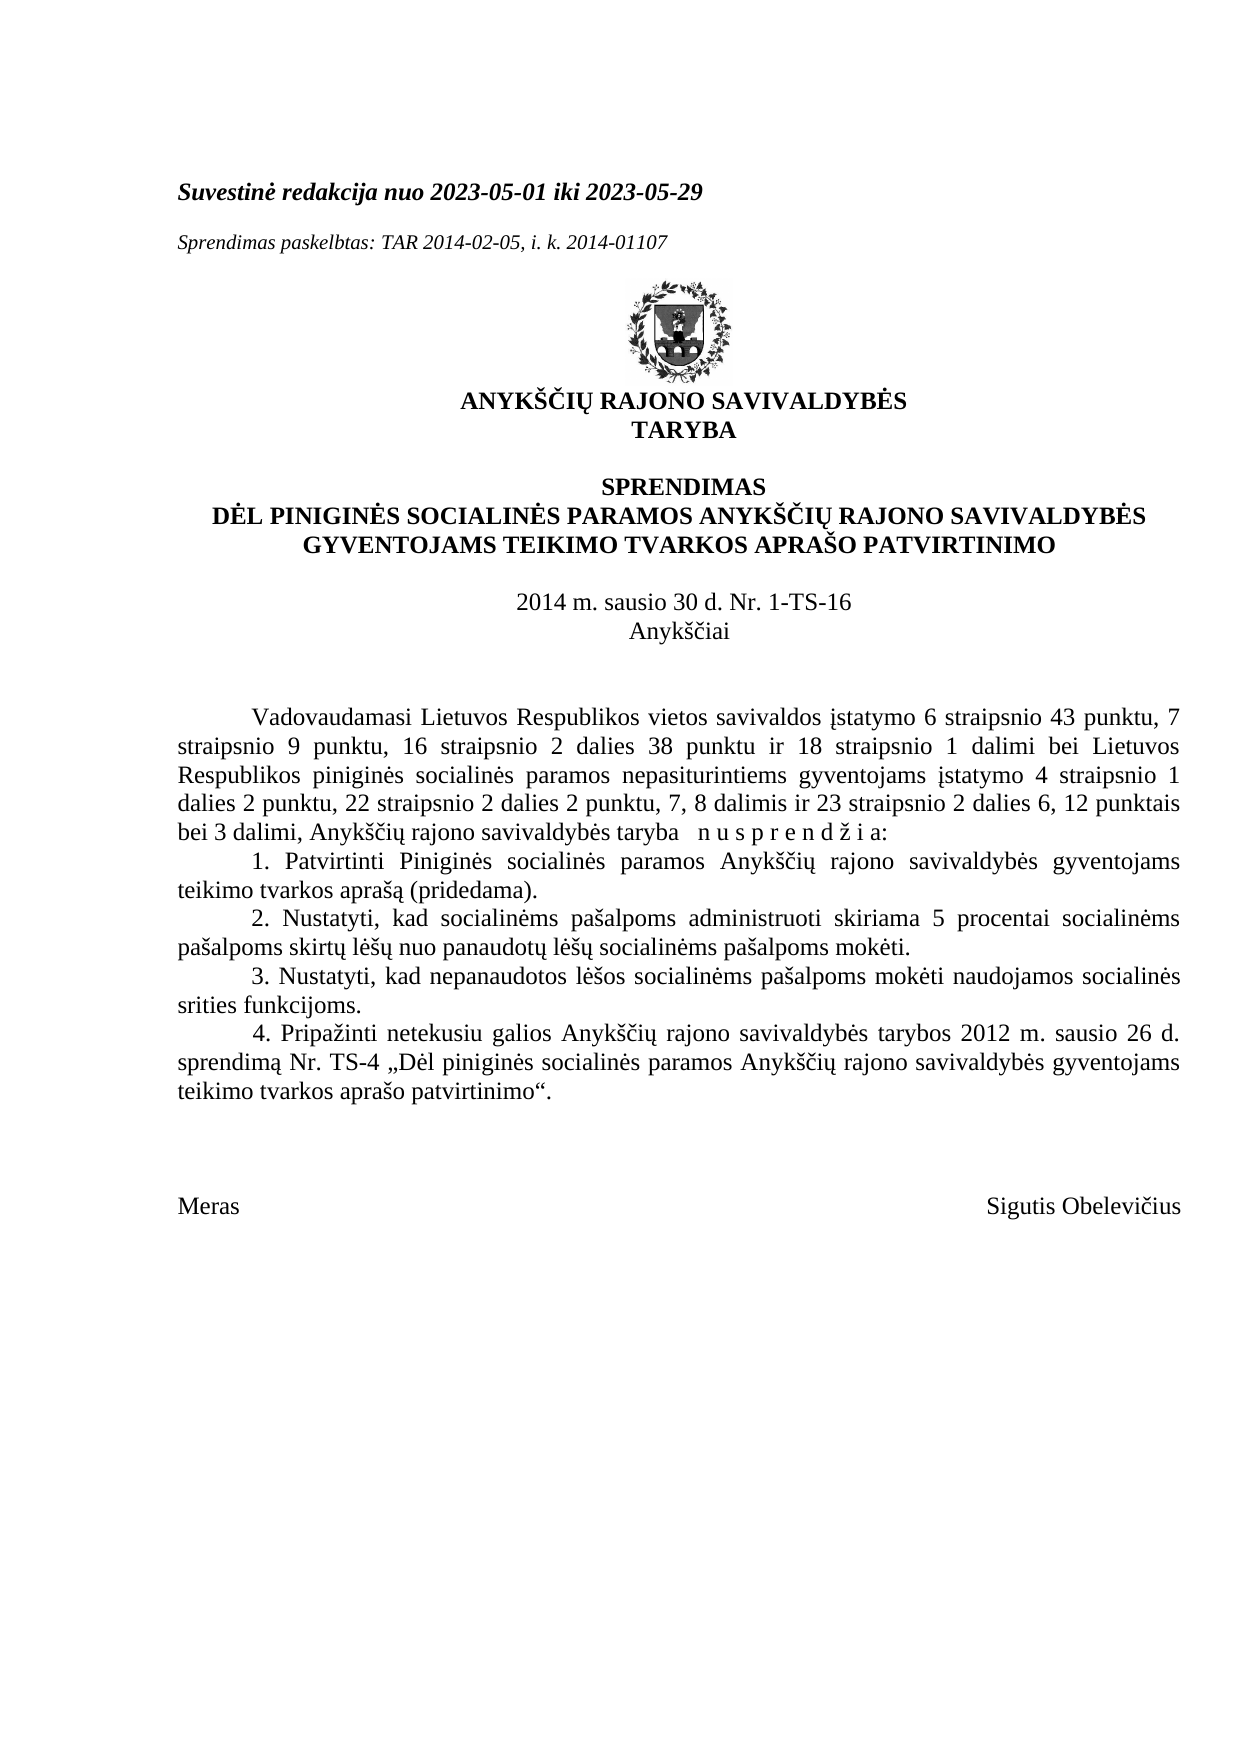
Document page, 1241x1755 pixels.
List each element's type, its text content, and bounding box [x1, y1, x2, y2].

text 3. Nustatyti, kad nepanaudotos lėšos socialinėms pašalpoms mokėti naudojamos socialinės srities funkcijoms. [177, 961, 1181, 1018]
text 2. Nustatyti, kad socialinėms pašalpoms administruoti skiriama 5 procentai socialinėms pašalpoms skirtų lėšų nuo panaudotų lėšų socialinėms pašalpoms mokėti. [177, 903, 1181, 961]
text 2014 m. sausio 30 d. Nr. 1-TS-16 [177, 587, 1190, 616]
text TARYBA [177, 415, 1190, 443]
text 1. Patvirtinti Piniginės socialinės paramos Anykščių rajono savivaldybės gyventojams teikimo tvarkos aprašą (pridedama). [177, 846, 1181, 903]
text Suvestinė redakcija nuo 2023-05-01 iki 2023-05-29 [177, 177, 1181, 206]
text Vadovaudamasi Lietuvos Respublikos vietos savivaldos įstatymo 6 straipsnio 43 punktu, 7 straipsnio 9 punktu, 16 straipsnio 2 dalies 38 punktu ir 18 straipsnio 1 dalimi bei Lietuvos Respublikos piniginės socialinės paramos nepasiturintiems gyventojams įstatymo 4 straipsnio 1 dalies 2 punktu, 22 straipsnio 2 dalies 2 punktu, 7, 8 dalimis ir 23 straipsnio 2 dalies 6, 12 punktais bei 3 dalimi, Anykščių rajono savivaldybės taryba n u s p r e n d ž i a: [177, 702, 1181, 846]
text ANYKŠČIŲ RAJONO SAVIVALDYBĖS [177, 386, 1190, 415]
text DĖl PINIGINĖS SOCIALINĖS PARAMOS ANYKŠČIŲ RAJONO SAVIVALDYBĖS GYVENTOJAMS TEIKIMO TVARKOS APRAŠO PATVIRTINIMO [177, 501, 1181, 558]
text Meras Sigutis Obelevičius [177, 1191, 1181, 1220]
text Anykščiai [177, 616, 1181, 645]
text SPRENDIMAS [177, 472, 1190, 501]
text 4. Pripažinti netekusiu galios Anykščių rajono savivaldybės tarybos 2012 m. sausio 26 d. sprendimą Nr. TS-4 „Dėl piniginės socialinės paramos Anykščių rajono savivaldybės gyventojams teikimo tvarkos aprašo patvirtinimo“. [177, 1018, 1181, 1105]
text Sprendimas paskelbtas: TAR 2014-02-05, i. k. 2014-01107 [177, 230, 1181, 254]
